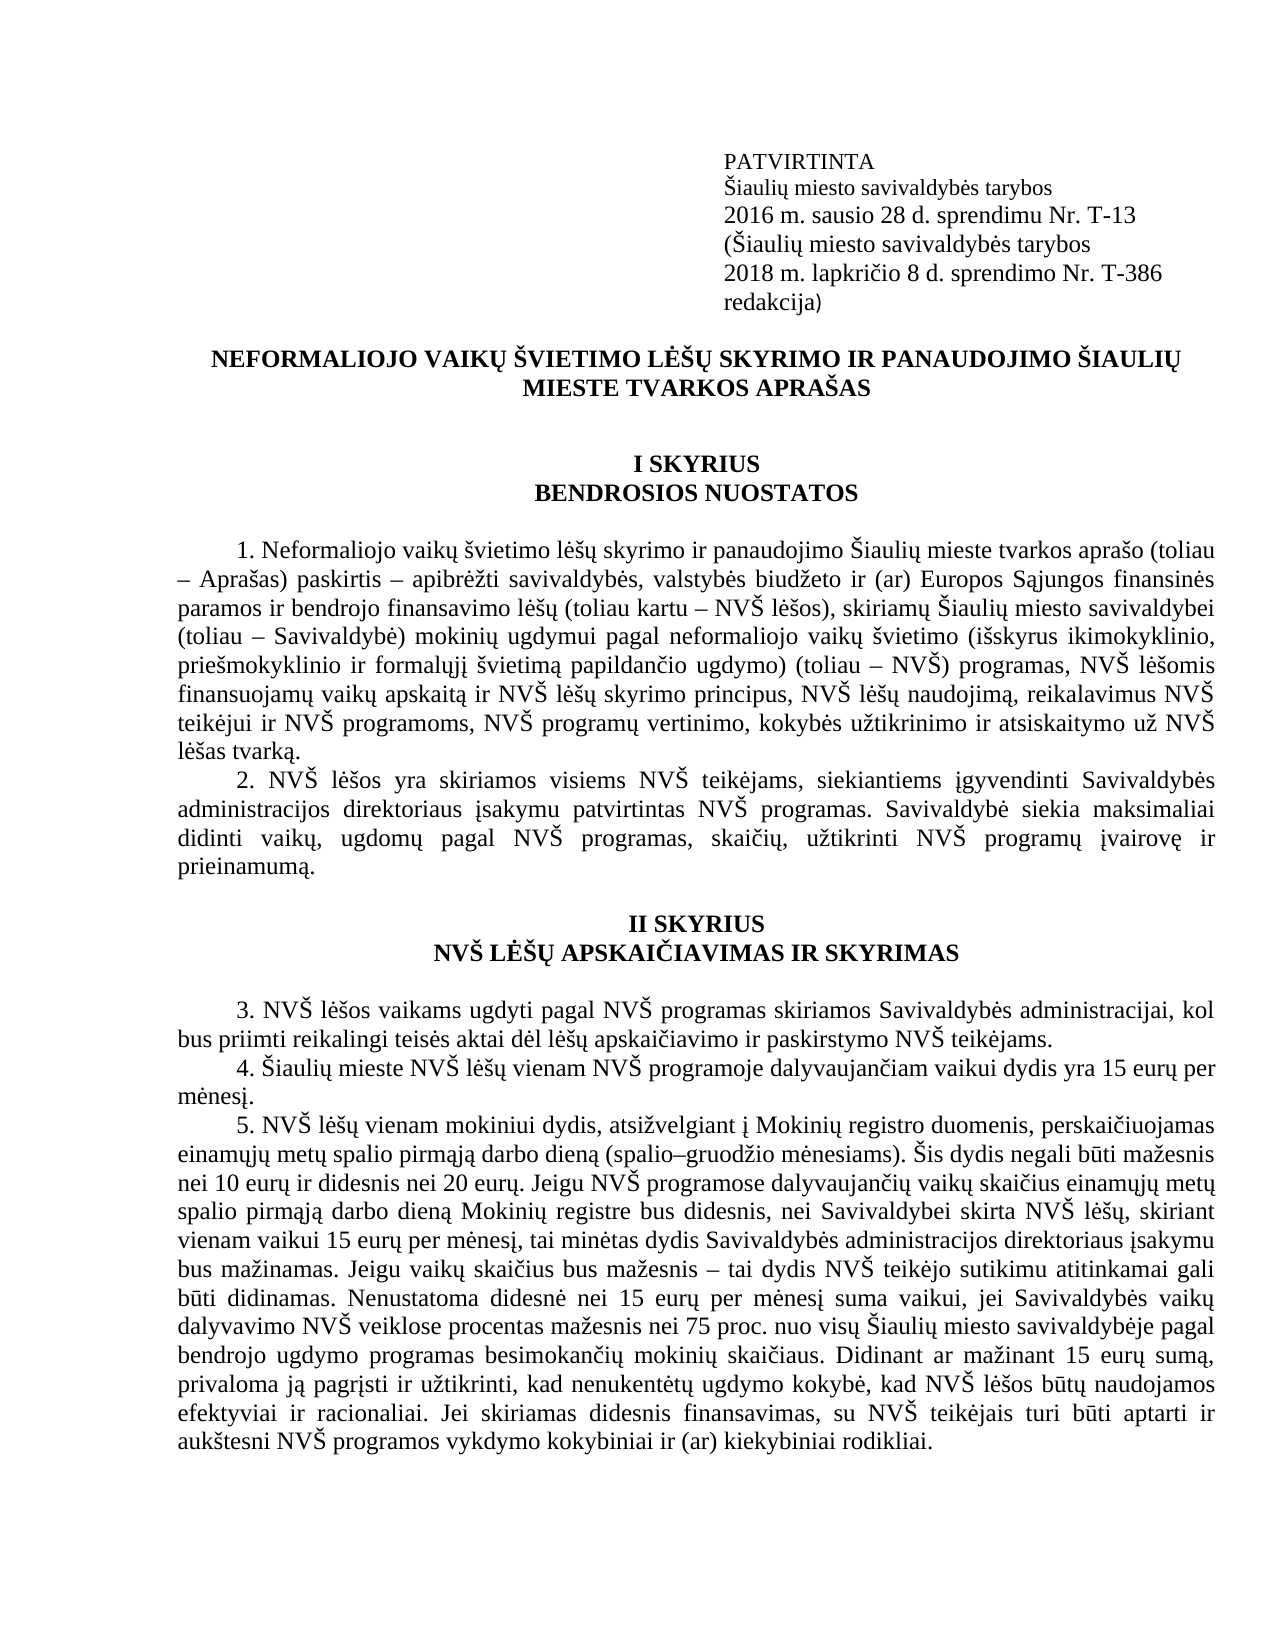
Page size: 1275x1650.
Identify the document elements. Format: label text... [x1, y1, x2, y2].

text 2. NVŠ lėšos yra skiriamos visiems NVŠ teikėjams, siekiantiems įgyvendinti Savivaldybės administracijos direktoriaus įsakymu patvirtintas NVŠ programas. Savivaldybė siekia maksimaliai didinti vaikų, ugdomų pagal NVŠ programas, skaičių, užtikrinti NVŠ programų įvairovę ir prieinamumą. [177, 765, 1216, 880]
text 4. Šiaulių mieste NVŠ lėšų vienam NVŠ programoje dalyvaujančiam vaikui dydis yra 15 eurų per mėnesį. [177, 1053, 1216, 1110]
text 2018 m. lapkričio 8 d. sprendimo Nr. T-386 [723, 258, 1216, 287]
text BENDROSIOS NUOSTATOS [177, 478, 1216, 506]
text 3. NVŠ lėšos vaikams ugdyti pagal NVŠ programas skiriamos Savivaldybės administracijai, kol bus priimti reikalingi teisės aktai dėl lėšų apskaičiavimo ir paskirstymo NVŠ teikėjams. [177, 995, 1216, 1053]
text redakcija) [723, 287, 1216, 316]
text 5. NVŠ lėšų vienam mokiniui dydis, atsižvelgiant į Mokinių registro duomenis, perskaičiuojamas einamųjų metų spalio pirmąją darbo dieną (spalio–gruodžio mėnesiams). Šis dydis negali būti mažesnis nei 10 eurų ir didesnis nei 20 eurų. Jeigu NVŠ programose dalyvaujančių vaikų skaičius einamųjų metų spalio pirmąją darbo dieną Mokinių registre bus didesnis, nei Savivaldybei skirta NVŠ lėšų, skiriant vienam vaikui 15 eurų per mėnesį, tai minėtas dydis Savivaldybės administracijos direktoriaus įsakymu bus mažinamas. Jeigu vaikų skaičius bus mažesnis – tai dydis NVŠ teikėjo sutikimu atitinkamai gali būti didinamas. Nenustatoma didesnė nei 15 eurų per mėnesį suma vaikui, jei Savivaldybės vaikų dalyvavimo NVŠ veiklose procentas mažesnis nei 75 proc. nuo visų Šiaulių miesto savivaldybėje pagal bendrojo ugdymo programas besimokančių mokinių skaičiaus. Didinant ar mažinant 15 eurų sumą, privaloma ją pagrįsti ir užtikrinti, kad nenukentėtų ugdymo kokybė, kad NVŠ lėšos būtų naudojamos efektyviai ir racionaliai. Jei skiriamas didesnis finansavimas, su NVŠ teikėjais turi būti aptarti ir aukštesni NVŠ programos vykdymo kokybiniai ir (ar) kiekybiniai rodikliai. [177, 1110, 1216, 1455]
text II SKYRIUS [177, 909, 1216, 938]
text PATVIRTINTA [582, 148, 1216, 174]
text 2016 m. sausio 28 d. sprendimu Nr. T-13 [723, 200, 1216, 229]
text I SKYRIUS [177, 449, 1216, 478]
text Šiaulių miesto savivaldybės tarybos [177, 174, 1216, 200]
text 1. Neformaliojo vaikų švietimo lėšų skyrimo ir panaudojimo Šiaulių mieste tvarkos aprašo (toliau – Aprašas) paskirtis – apibrėžti savivaldybės, valstybės biudžeto ir (ar) Europos Sąjungos finansinės paramos ir bendrojo finansavimo lėšų (toliau kartu – NVŠ lėšos), skiriamų Šiaulių miesto savivaldybei (toliau – Savivaldybė) mokinių ugdymui pagal neformaliojo vaikų švietimo (išskyrus ikimokyklinio, priešmokyklinio ir formalųjį švietimą papildančio ugdymo) (toliau – NVŠ) programas, NVŠ lėšomis finansuojamų vaikų apskaitą ir NVŠ lėšų skyrimo principus, NVŠ lėšų naudojimą, reikalavimus NVŠ teikėjui ir NVŠ programoms, NVŠ programų vertinimo, kokybės užtikrinimo ir atsiskaitymo už NVŠ lėšas tvarką. [177, 535, 1216, 765]
text (Šiaulių miesto savivaldybės tarybos [723, 229, 1216, 258]
text NEFORMALIOJO VAIKŲ ŠVIETIMO LĖŠŲ SKYRIMO IR PANAUDOJIMO ŠIAULIŲ MIESTE TVARKOS APRAŠAS [177, 344, 1216, 402]
text NVŠ LĖŠŲ APSKAIČIAVIMAS IR SKYRIMAS [177, 938, 1216, 966]
